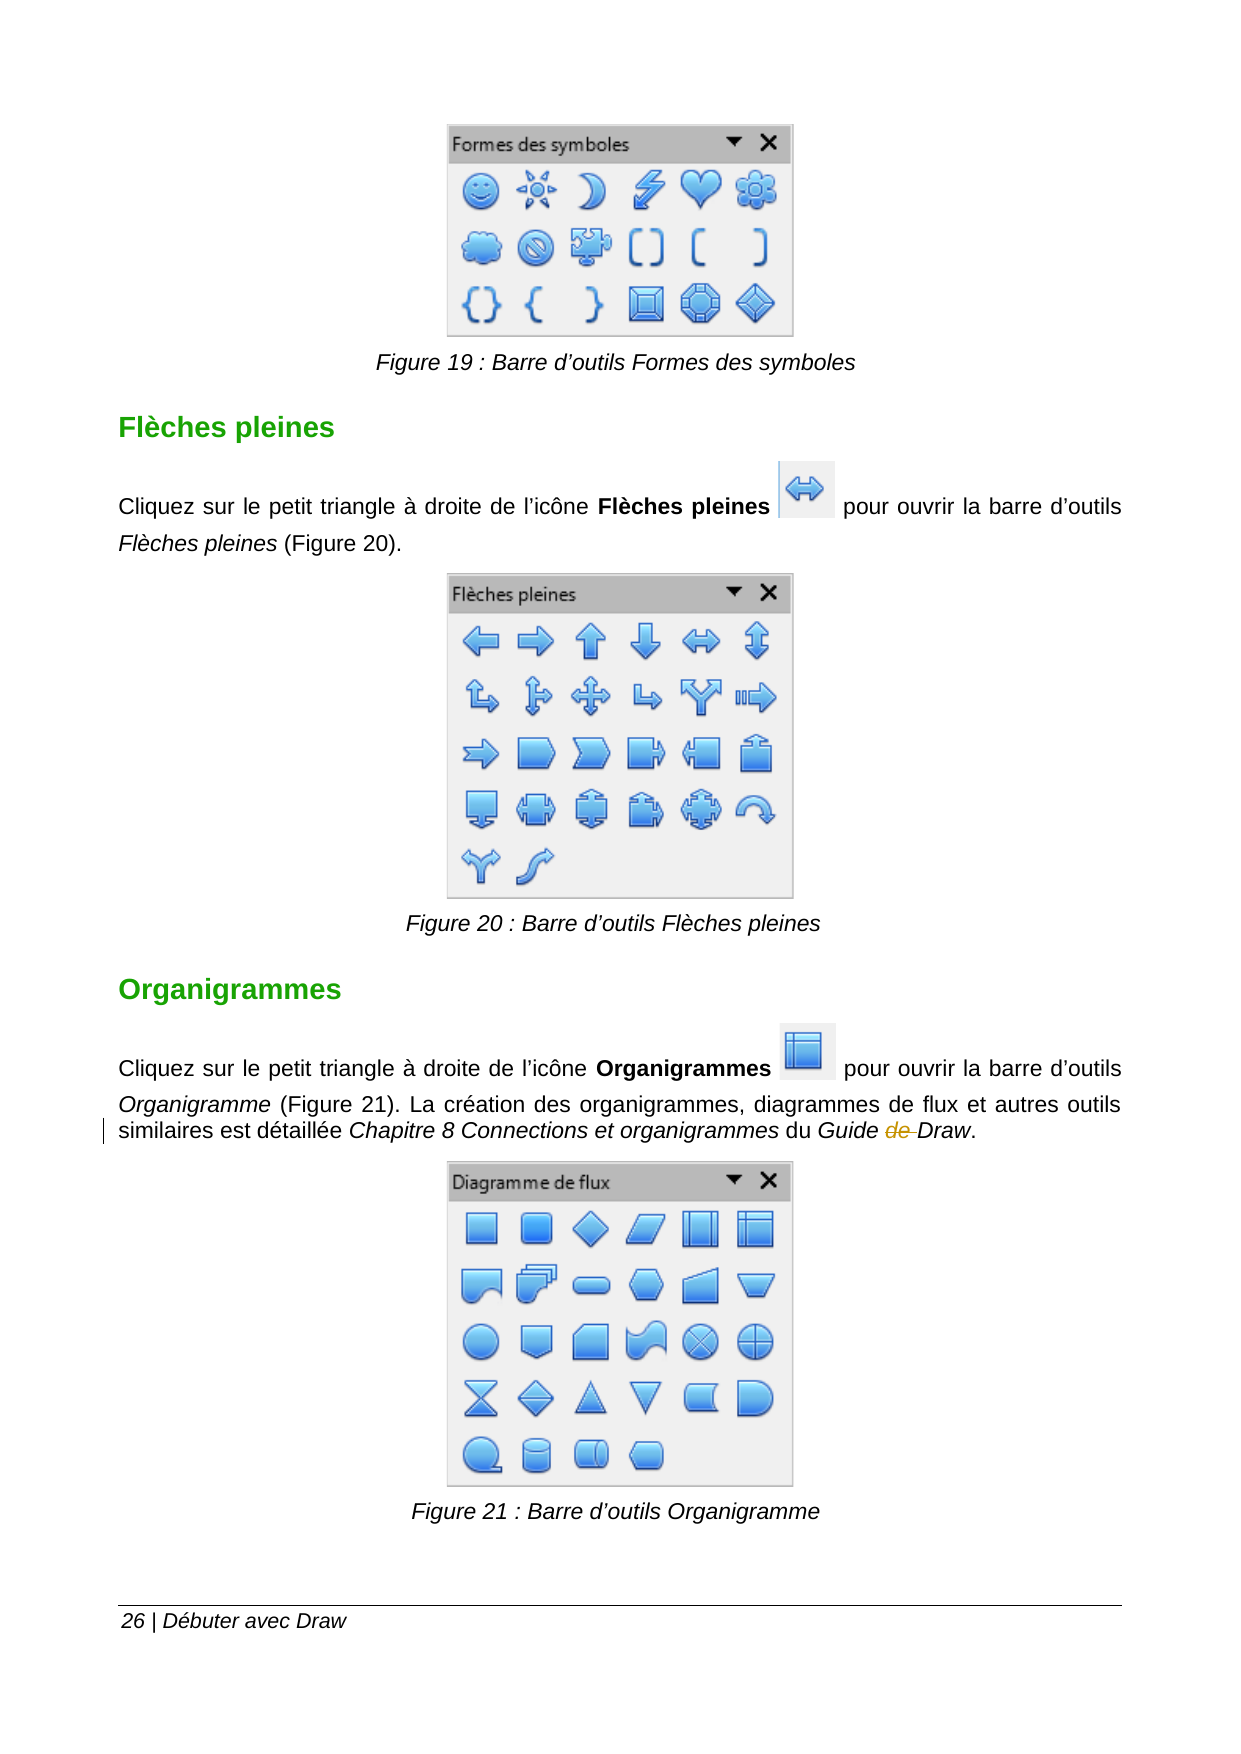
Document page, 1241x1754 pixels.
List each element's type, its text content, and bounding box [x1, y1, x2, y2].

text Figure 21 : Barre d’outils Organigramme [411, 1498, 829, 1524]
subtitle Organigrammes [118, 972, 1122, 1005]
picture [446, 573, 794, 899]
text Figure 19 : Barre d’outils Formes des symboles [376, 348, 865, 375]
picture [446, 1161, 794, 1487]
text Cliquez sur le petit triangle à droite de l’icône Flèches pleines pour ouvrir la barre d’outils Flèches pleines (Figure 20). [118, 456, 1122, 556]
subtitle Flèches pleines [118, 410, 1122, 444]
picture [779, 1023, 836, 1080]
picture [446, 124, 794, 337]
text Cliquez sur le petit triangle à droite de l’icône Organigrammes pour ouvrir la barre d’outils Organigramme (Figure 21). La création des organigrammes, diagrammes de flux et autres outils similaires est détaillée Chapitre 8 Connections et organigrammes du Guide Draw. [118, 1017, 1122, 1144]
text Figure 20 : Barre d’outils Flèches pleines [406, 910, 835, 936]
picture [778, 461, 835, 518]
